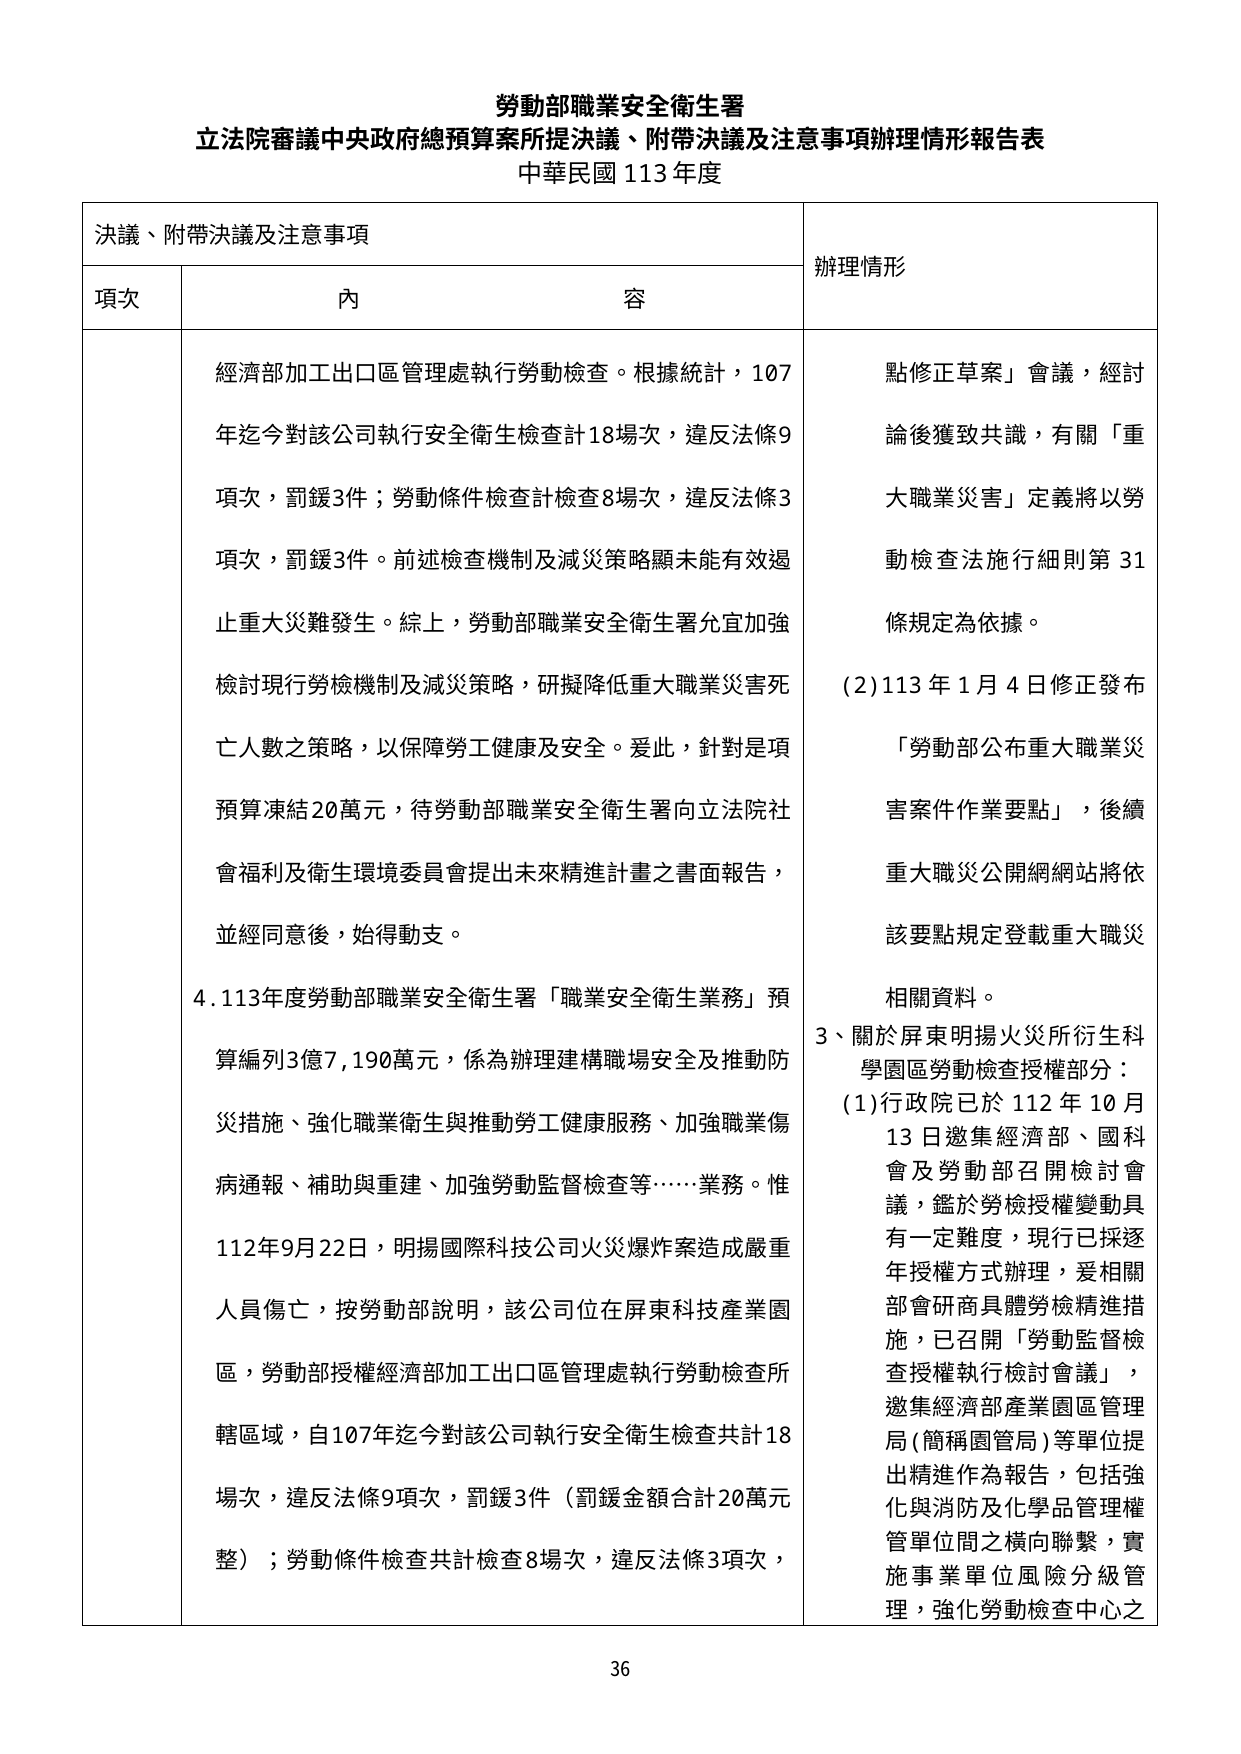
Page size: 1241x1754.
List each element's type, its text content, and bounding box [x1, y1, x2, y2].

table_cell 內 容 [182, 266, 803, 329]
table_cell 有關精進職業安全衛生策略部分: 鑒於111年工作場所職業災害死亡人數較110年明顯上升，除已加強監督檢查，對於高風險、高職災、高違規之事業單位勤查嚴罰外，並已研訂「職場安全健康提升策略(112年-113年)」，設定2年內重大職業災害死亡人數下降10%之挑戰目標，積極防止職業災害的發生。依據統計112年重大職業災害死亡人數290人，較111年320人(減少30人)，112年勞工保險職業災害給付千人率推估為2.222，較111年2.269降幅達2.07%，尚有減災成效。 113年持續辦理上開策略及相關簡災計畫，降災重點業別鎖定營造業、製造業、災害類型以墜落滾落為主，透過跨域治理加強企業源頭防災責任、強化高風險作業管理機制、加強監督檢查效能、建構健康保護及職災服務體系、擴大宣導輔導量能等面向，積極整合政府及各界相關資源，期發揮最大減災效能。 有關將重大職災揭露於重大職災公開網部分： 112年11月17日邀請相關團體及勞動檢查機構等單位，召開「勞動部公布重大職業災害案件作業要點修正草案」會議，經討論後獲致共識，有關「重大職業災害」定義將以勞動檢查法施行細則第31條規定為依據。 113年1月4日修正發布「勞動部公布重大職業災害案件作業要點」，後續重大職災公開網網站將依該要點規定登載重大職災相關資料。 關於屏東明揚火災所衍生科學園區勞動檢查授權部分： 行政院已於112年10月13日邀集經濟部、國科會及勞動部召開檢討會議，鑑於勞檢授權變動具有一定難度，現行已採逐年授權方式辦理，爰相關部會研商具體勞檢精進措施，已召開「勞動監督檢查授權執行檢討會議」，邀集經濟部產業園區管理局(簡稱園管局)等單位提出精進作為報告，包括強化與消防及化學品管理權管單位間之橫向聯繫，實施事業單位風險分級管理，強化勞動檢查中心之組織功能及檢查人力之調度等。 查園管局已於113年新增編列產業園區安全防護計畫等，園區職安衛相關預算年度達6,445萬元(112年為2,297萬元，增加4,148萬元)。該授權之勞動檢查機構，除依法接受勞動部指揮監督外，每年均訂頒勞動檢查方針，要求各勞動檢查機構提報監督檢查計畫、並統一辦理檢查員職前訓練及在職專業訓練，同時透過定期召開聯繫會報及年度工作會報，齊一檢查尺度；此外，每年亦辦理勞檢機構考評及不定期派員執行督導檢查，以加強督導提升其檢查效能。 外送平臺工作者年齡、工時、薪資等從業狀況部分，勞動部勞動及職業安全衛生研究所於112年6月完成「外送平臺工作者報酬結構公開透明之可行性研究」報告；關於全體受調查的外送平臺工作者年齡、工時、薪資等部分，外送平臺工作者以男性居多(占66.4%)，女性相對較少(占33.6%)，年齡層25-45歲之間為主，總計占近8成；主要參與平臺為Foodpanda及Ubereats，經分析平均每週工作天數為4.7天，每週時數為31.3小時，平均每週外送所得7,336元。 本項業於113年2月23日以勞職授字第1130202896號函送書面報告資料予立法院，經立法院社會福利及衛生環境委員會於113年3月25日會議審查，同意動支，並經立法院113年4月16日台立院議字第1130701000號函復在案。 [804, 330, 1157, 1625]
table_header 決議、附帶決議及注意事項 [83, 203, 803, 265]
table_cell [83, 330, 181, 1625]
table_cell 經濟部加工出口區管理處執行勞動檢查。根據統計，107年迄今對該公司執行安全衛生檢查計18場次，違反法條9項次，罰鍰3件；勞動條件檢查計檢查8場次，違反法條3項次，罰鍰3件。前述檢查機制及減災策略顯未能有效遏止重大災難發生。綜上，勞動部職業安全衛生署允宜加強檢討現行勞檢機制及減災策略，研擬降低重大職業災害死亡人數之策略，以保障勞工健康及安全。爰此，針對是項預算凍結20萬元，待勞動部職業安全衛生署向立法院社會福利及衛生環境委員會提出未來精進計畫之書面報告，並經同意後，始得動支。 4.113年度勞動部職業安全衛生署「職業安全衛生業務」預算編列3億7,190萬元，係為辦理建構職場安全及推動防災措施、強化職業衛生與推動勞工健康服務、加強職業傷病通報、補助與重建、加強勞動監督檢查等……業務。惟112年9月22日，明揚國際科技公司火災爆炸案造成嚴重人員傷亡，按勞動部說明，該公司位在屏東科技產業園區，勞動部授權經濟部加工出口區管理處執行勞動檢查所轄區域，自107年迄今對該公司執行安全衛生檢查共計18場次，違反法條9項次，罰鍰3件（罰鍰金額合計20萬元整）；勞動條件檢查共計檢查8場次，違反法條3項次， [182, 330, 803, 1625]
table_header 辦理情形 [804, 203, 1157, 329]
table_cell 項次 [83, 266, 181, 329]
